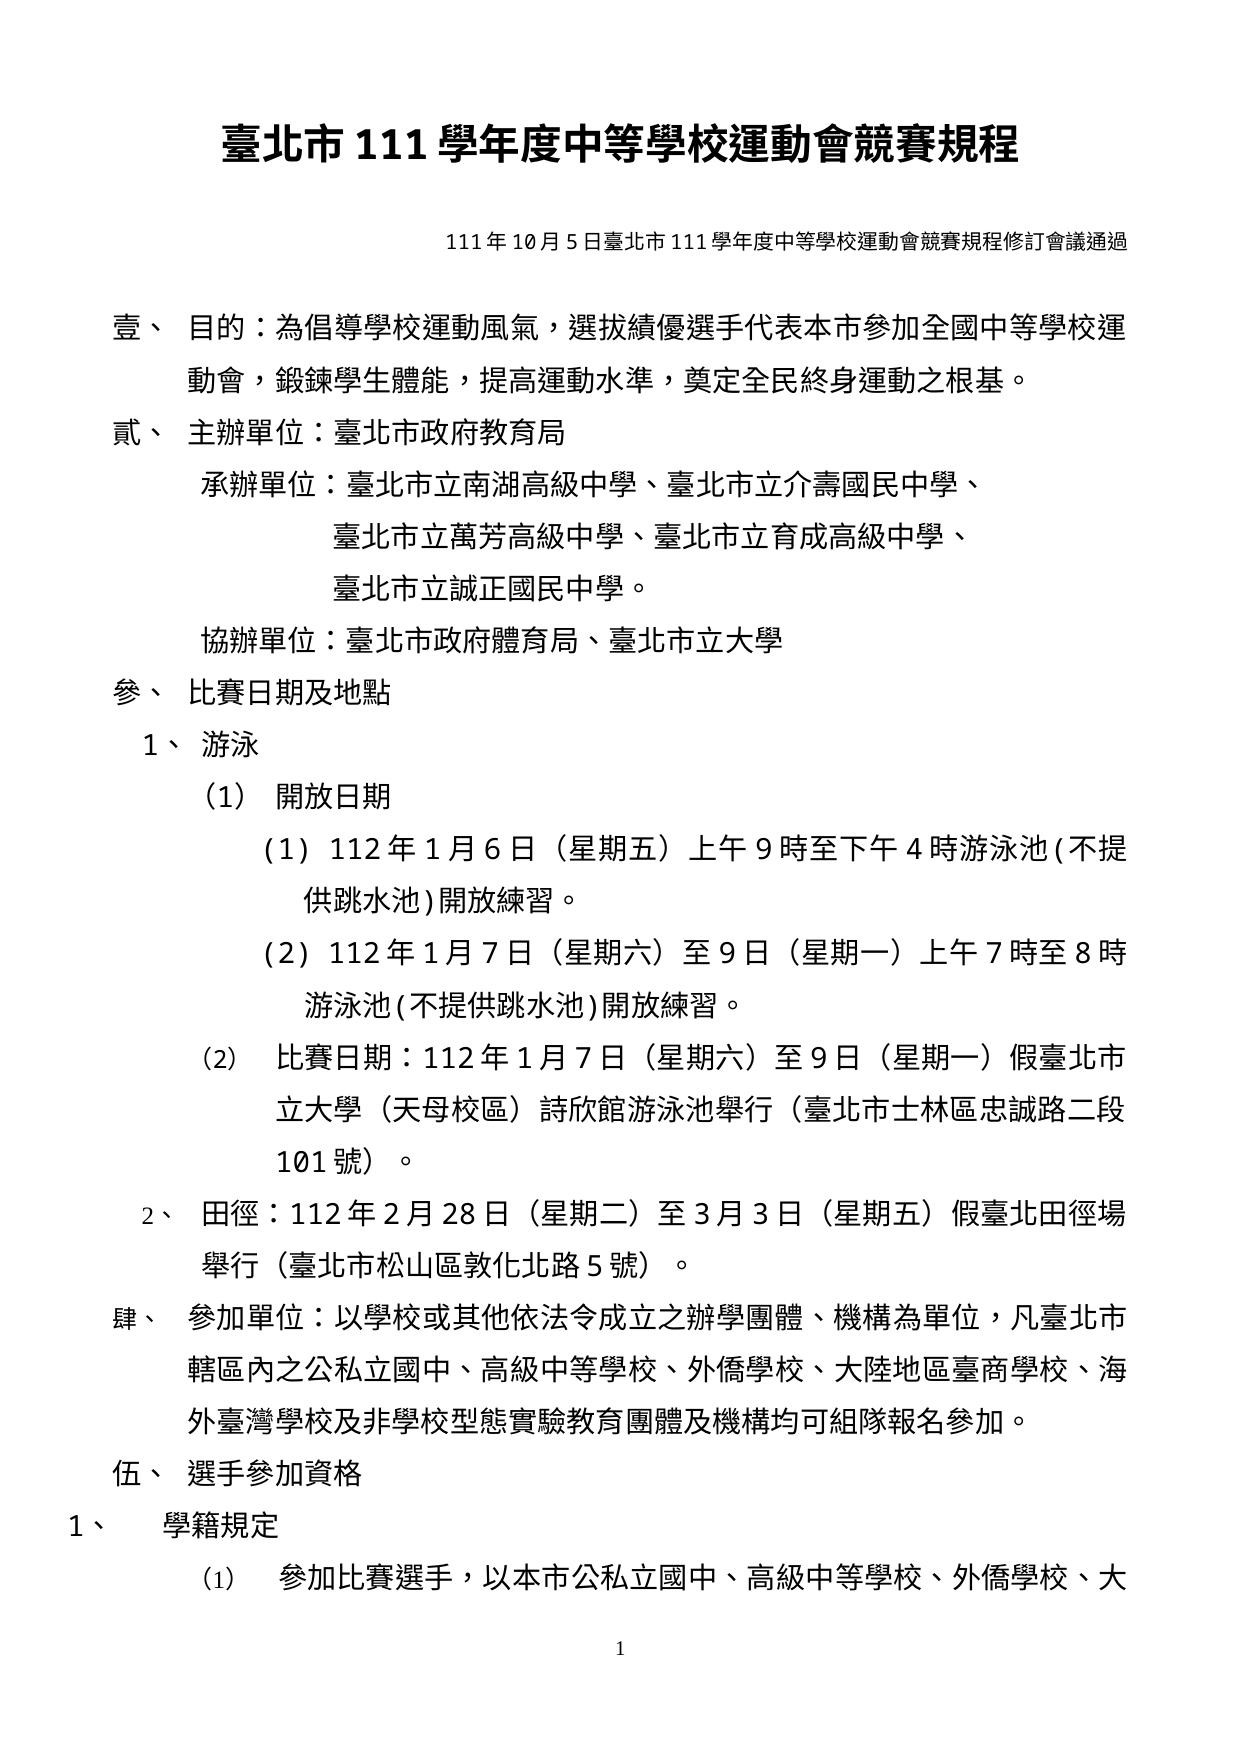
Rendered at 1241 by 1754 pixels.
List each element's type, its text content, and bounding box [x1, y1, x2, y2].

text 臺北市立萬芳高級中學、臺北市立育成高級中學、 [312, 506, 1128, 558]
text (2) 112年1月7日（星期六）至9日（星期一）上午7時至8時游泳池(不提供跳水池)開放練習。 [260, 922, 1128, 1026]
list 田徑：112年2月28日（星期二）至3月3日（星期五）假臺北田徑場舉行（臺北市松山區敦化北路5號）。 [141, 1183, 1128, 1287]
text 臺北市111學年度中等學校運動會競賽規程 [112, 118, 1128, 170]
list 參加比賽選手，以本市公私立國中、高級中等學校、外僑學校、大 [187, 1547, 1128, 1599]
text (1) 112年1月6日（星期五）上午9時至下午4時游泳池(不提供跳水池)開放練習。 [260, 818, 1128, 922]
list 比賽日期及地點 [112, 662, 1128, 714]
text 承辦單位：臺北市立南湖高級中學、臺北市立介壽國民中學、 [112, 453, 1128, 506]
list 學籍規定 [67, 1495, 1128, 1547]
list 比賽日期：112年1月7日（星期六）至9日（星期一）假臺北市立大學（天母校區）詩欣館游泳池舉行（臺北市士林區忠誠路二段101號）。 [187, 1026, 1128, 1183]
text 111年10月5日臺北市111學年度中等學校運動會競賽規程修訂會議通過 [112, 208, 1128, 260]
list 目的：為倡導學校運動風氣，選拔績優選手代表本市參加全國中等學校運動會，鍛鍊學生體能，提高運動水準，奠定全民終身運動之根基。 [112, 297, 1128, 401]
list 主辦單位：臺北市政府教育局 [112, 401, 1128, 453]
text 協辦單位：臺北市政府體育局、臺北市立大學 [112, 610, 1128, 662]
text 臺北市立誠正國民中學。 [312, 558, 1128, 610]
list 選手參加資格 [112, 1443, 1128, 1495]
list 參加單位：以學校或其他依法令成立之辦學團體、機構為單位，凡臺北市轄區內之公私立國中、高級中等學校、外僑學校、大陸地區臺商學校、海外臺灣學校及非學校型態實驗教育團體及機構均可組隊報名參加。 [112, 1287, 1128, 1443]
list 游泳 [141, 714, 1128, 766]
list 開放日期 [187, 766, 1128, 818]
